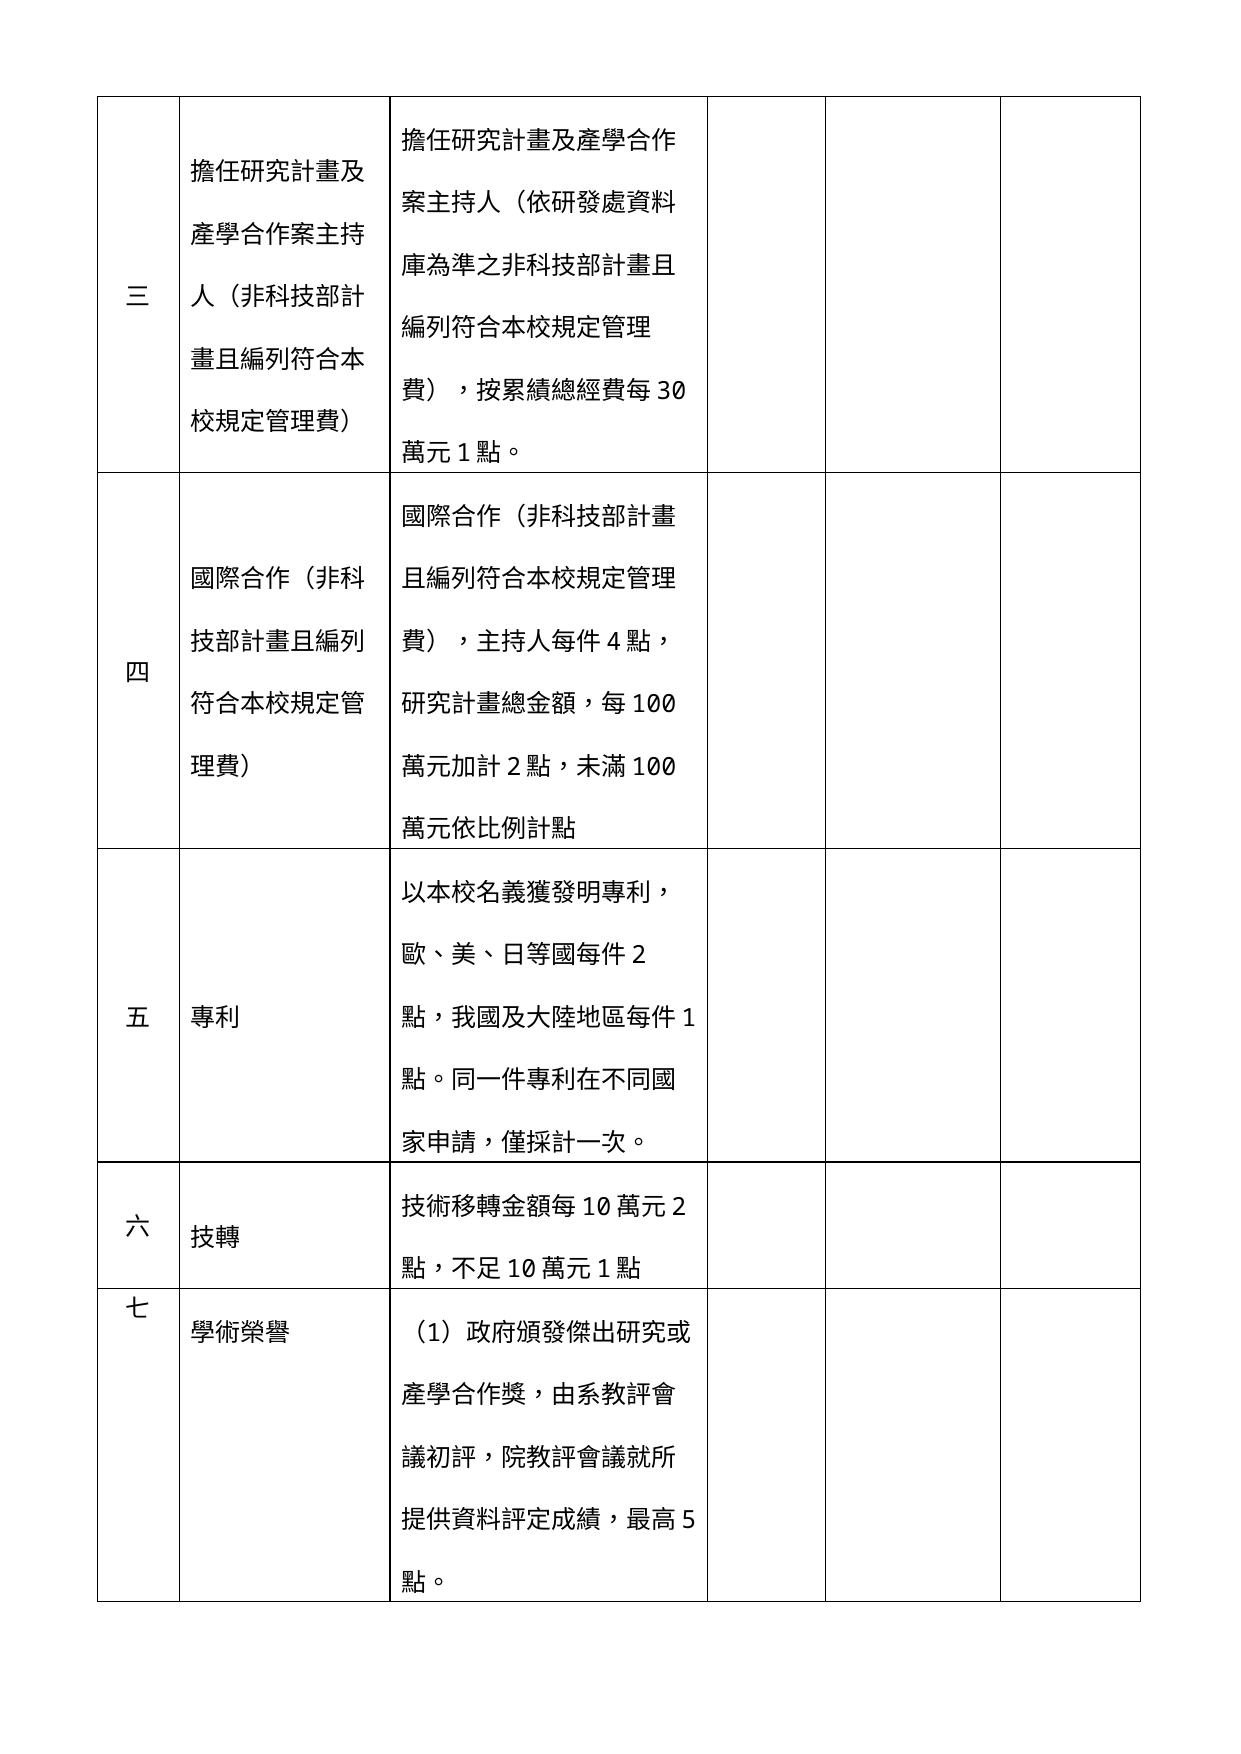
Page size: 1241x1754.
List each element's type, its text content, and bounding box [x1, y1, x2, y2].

table_cell （1）政府頒發傑出研究或產學合作獎，由系教評會議初評，院教評會議就所提供資料評定成績，最高5點。 [391, 1289, 707, 1601]
table_cell 四 [98, 473, 179, 848]
table_cell 六 [98, 1163, 179, 1287]
table_cell 擔任研究計畫及產學合作案主持人（依研發處資料庫為準之非科技部計畫且編列符合本校規定管理費），按累績總經費每30萬元1點。 [391, 97, 707, 472]
table_cell [1001, 1163, 1140, 1287]
table_cell [1001, 849, 1140, 1161]
table_cell 擔任研究計畫及產學合作案主持人（非科技部計畫且編列符合本校規定管理費） [180, 97, 389, 472]
table_cell 國際合作（非科技部計畫且編列符合本校規定管理費），主持人每件4點，研究計畫總金額，每100萬元加計2點，未滿100萬元依比例計點 [391, 473, 707, 848]
table_cell 國際合作（非科技部計畫且編列符合本校規定管理費） [180, 473, 389, 848]
table_cell [1001, 97, 1140, 472]
table_cell 三 [98, 97, 179, 472]
table_cell [826, 1163, 1000, 1287]
table_cell [826, 473, 1000, 848]
table_cell 學術榮譽 [180, 1289, 389, 1601]
table_cell [708, 97, 825, 472]
table_cell [826, 1289, 1000, 1601]
table_cell 技轉 [180, 1163, 389, 1287]
table_cell [708, 473, 825, 848]
table_cell [708, 849, 825, 1161]
table_cell [1001, 473, 1140, 848]
table_cell 技術移轉金額每10萬元2點，不足10萬元1點 [391, 1163, 707, 1287]
table_cell [826, 849, 1000, 1161]
table_cell [708, 1289, 825, 1601]
table_cell [826, 97, 1000, 472]
table_cell [1001, 1289, 1140, 1601]
table_cell 七 [98, 1289, 179, 1601]
table_cell 五 [98, 849, 179, 1161]
table_cell 以本校名義獲發明專利，歐、美、日等國每件2點，我國及大陸地區每件1點。同一件專利在不同國家申請，僅採計一次。 [391, 849, 707, 1161]
table_cell 專利 [180, 849, 389, 1161]
table_cell [708, 1163, 825, 1287]
